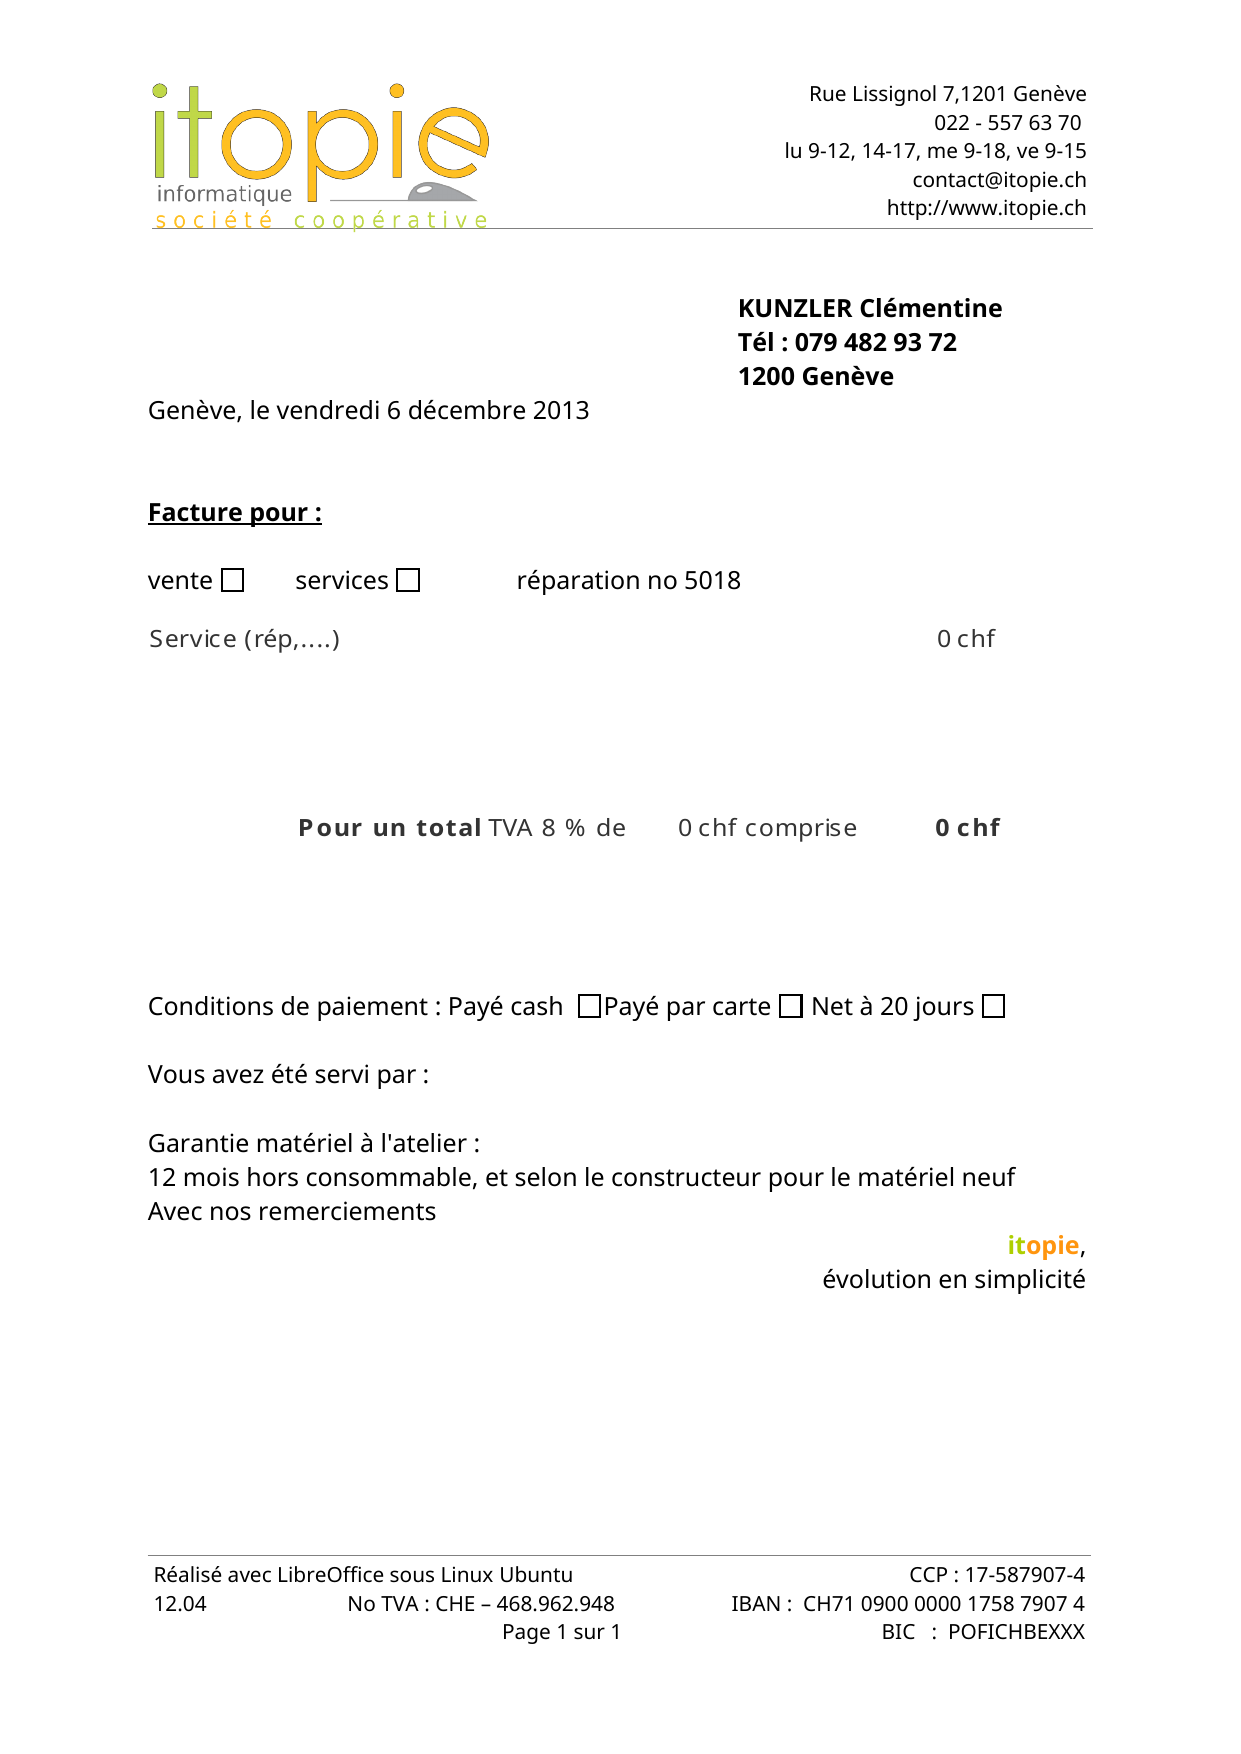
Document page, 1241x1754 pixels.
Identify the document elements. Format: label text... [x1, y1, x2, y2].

picture [138, 72, 500, 244]
text Tél : 079 482 93 72 [148, 324, 1093, 358]
text KUNZLER Clémentine [148, 290, 1093, 324]
text Conditions de paiement : Payé cash Payé par carte Net à 20 jours [148, 989, 1093, 1023]
text Vous avez été servi par : [148, 1057, 1093, 1091]
text 1200 Genève [148, 358, 1093, 392]
text itopie, [148, 1227, 1093, 1262]
text Facture pour : [148, 495, 1093, 529]
text évolution en simplicité [148, 1262, 1093, 1296]
text Genève, le vendredi 6 décembre 2013 [148, 392, 1093, 427]
text Garantie matériel à l'atelier : [148, 1125, 1093, 1159]
text 12 mois hors consommable, et selon le constructeur pour le matériel neuf [148, 1159, 1093, 1193]
text vente services réparation no 5018 [148, 563, 1093, 597]
text Avec nos remerciements [148, 1193, 1093, 1227]
